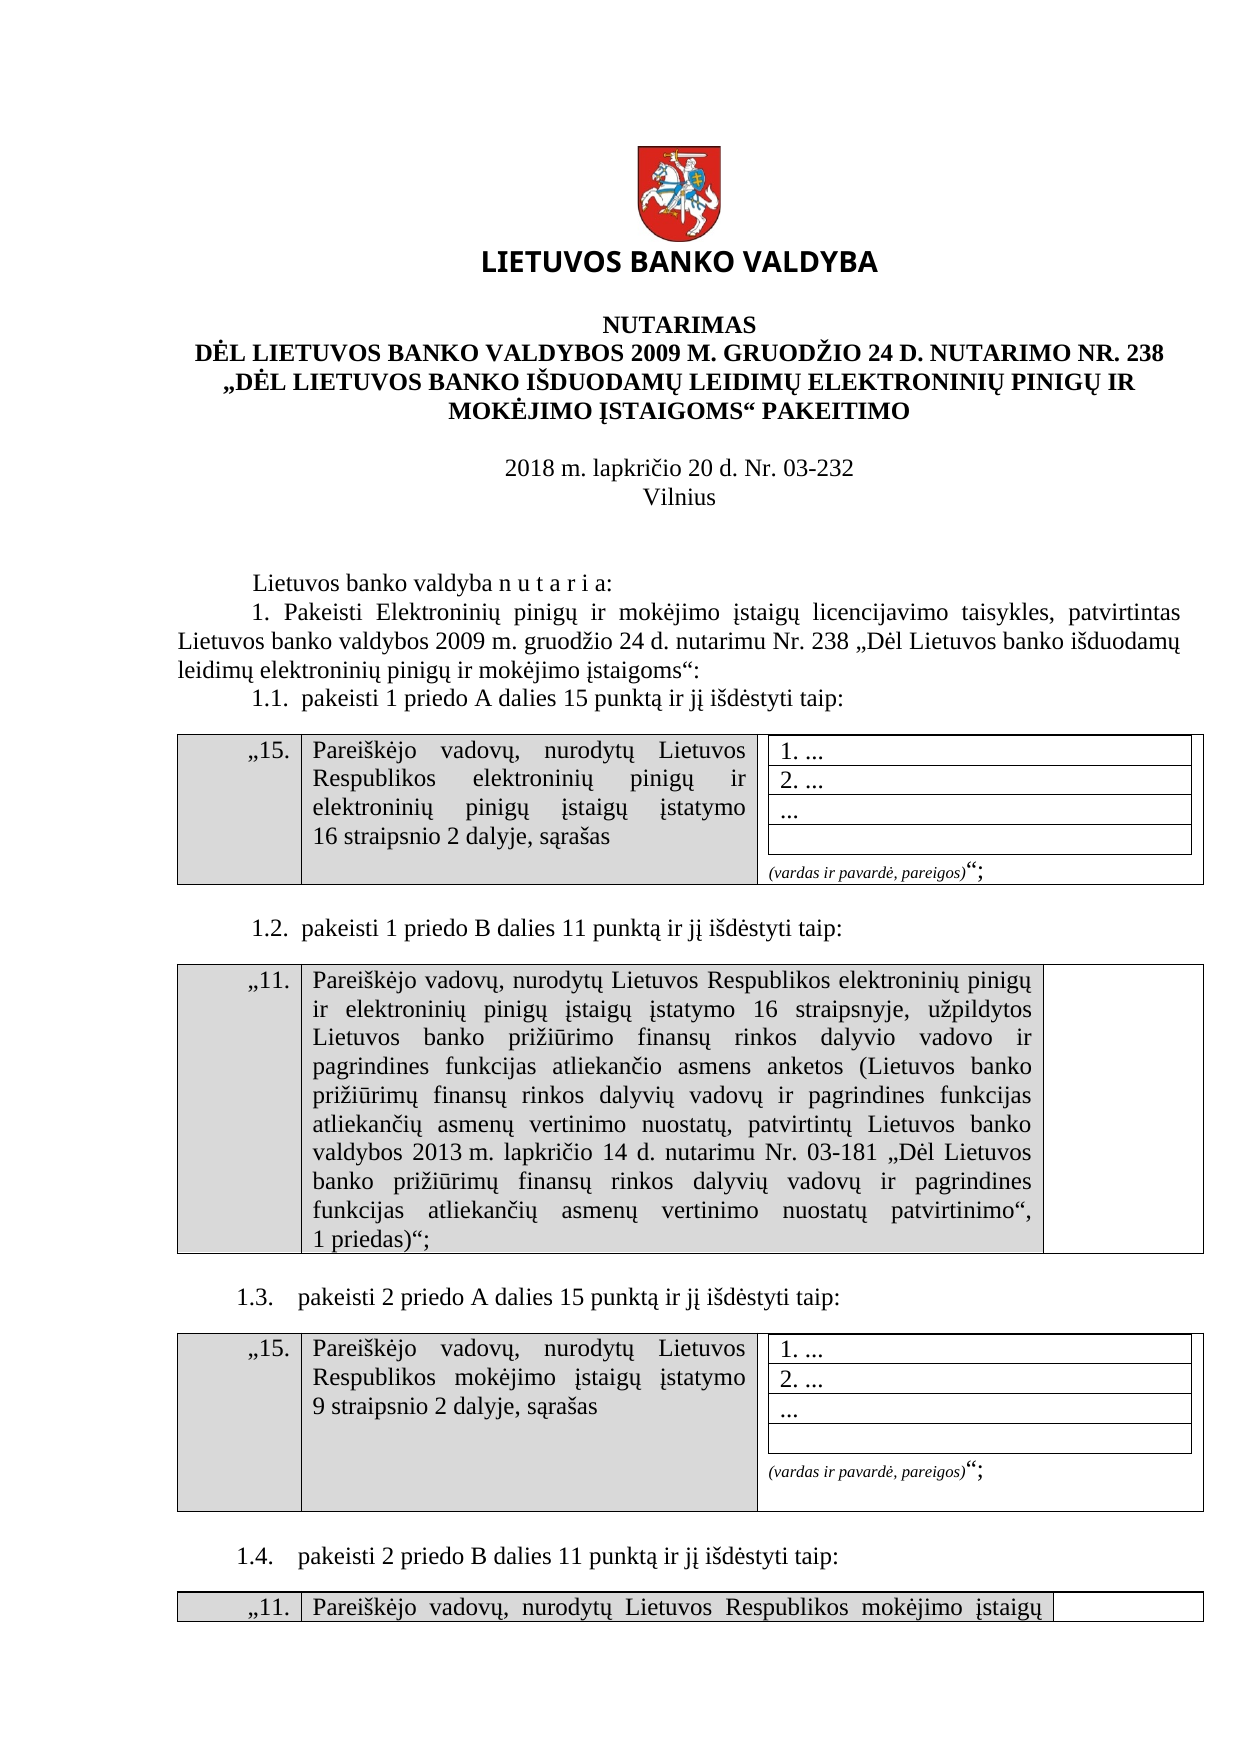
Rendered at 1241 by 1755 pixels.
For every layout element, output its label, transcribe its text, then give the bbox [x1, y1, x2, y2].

table_header 1. ... [769, 1335, 1191, 1363]
text NUTARIMAS [177, 310, 1181, 338]
text 1.4. pakeisti 2 priedo B dalies 11 punktą ir jį išdėstyti taip: [236, 1541, 1181, 1570]
table_header „15. [178, 1334, 301, 1511]
table_cell [769, 1424, 1191, 1453]
table_header 1. ... [769, 736, 1191, 764]
text 1.3. pakeisti 2 priedo A dalies 15 punktą ir jį išdėstyti taip: [236, 1282, 1181, 1311]
text 1. Pakeisti Elektroninių pinigų ir mokėjimo įstaigų licencijavimo taisykles, patvirtintas Lietuvos banko valdybos 2009 m. gruodžio 24 d. nutarimu Nr. 238 „Dėl Lietuvos banko išduodamų leidimų elektroninių pinigų ir mokėjimo įstaigoms“: [177, 597, 1181, 683]
table_cell 2. ... [769, 1364, 1191, 1393]
table_header Pareiškėjo vadovų, nurodytų Lietuvos Respublikos elektroninių pinigų ir elektroninių pinigų įstaigų įstatymo 16 straipsnio 2 dalyje, sąrašas [302, 735, 757, 884]
text 1.1. pakeisti 1 priedo A dalies 15 punktą ir jį išdėstyti taip: [177, 683, 1181, 712]
table_header Pareiškėjo vadovų, nurodytų Lietuvos Respublikos elektroninių pinigų ir elektroninių pinigų įstaigų įstatymo 16 straipsnyje, užpildytos Lietuvos banko prižiūrimo finansų rinkos dalyvio vadovo ir pagrindines funkcijas atliekančio asmens anketos (Lietuvos banko prižiūrimų finansų rinkos dalyvių vadovų ir pagrindines funkcijas atliekančių asmenų vertinimo nuostatų, patvirtintų Lietuvos banko valdybos 2013 m. lapkričio 14 d. nutarimu Nr. 03-181 „Dėl Lietuvos banko prižiūrimų finansų rinkos dalyvių vadovų ir pagrindines funkcijas atliekančių asmenų vertinimo nuostatų patvirtinimo“, 1 priedas)“; [302, 965, 1043, 1252]
table_cell ... [769, 795, 1191, 824]
table_header (vardas ir pavardė, pareigos)“; [758, 1334, 1203, 1511]
text Lietuvos banko valdyba n u t a r i a: [177, 568, 1181, 597]
table_header Pareiškėjo vadovų, nurodytų Lietuvos Respublikos mokėjimo įstaigų [302, 1593, 1053, 1621]
table_header „11. [178, 965, 301, 1252]
table_cell 2. ... [769, 766, 1191, 794]
text 1.2. pakeisti 1 priedo B dalies 11 punktą ir jį išdėstyti taip: [177, 913, 1181, 942]
table_cell [769, 825, 1191, 854]
table_header Pareiškėjo vadovų, nurodytų Lietuvos Respublikos mokėjimo įstaigų įstatymo 9 straipsnio 2 dalyje, sąrašas [302, 1334, 757, 1511]
text Vilnius [177, 482, 1181, 511]
text 2018 m. lapkričio 20 d. Nr. 03-232 [177, 453, 1181, 482]
table_header (vardas ir pavardė, pareigos)“; [758, 735, 1203, 884]
table_header [1054, 1593, 1203, 1621]
text DĖL lIETUVOS BANKO VALDYBOS 2009 M. GRUODŽIO 24 D. NUTARIMO NR. 238 „DĖL LIETUVOS BANKO IŠDUODAMŲ LEIDIMŲ ELEKTRONINIŲ PINIGŲ IR MOKĖJIMO ĮSTAIGOMS“ PAKEITIMO [177, 338, 1181, 425]
table_header „15. [178, 735, 301, 884]
text LIETUVOS BANKO VALDYBA [177, 241, 1181, 281]
table_cell ... [769, 1394, 1191, 1423]
table_header [1044, 965, 1203, 1252]
table_header „11. [178, 1593, 301, 1621]
